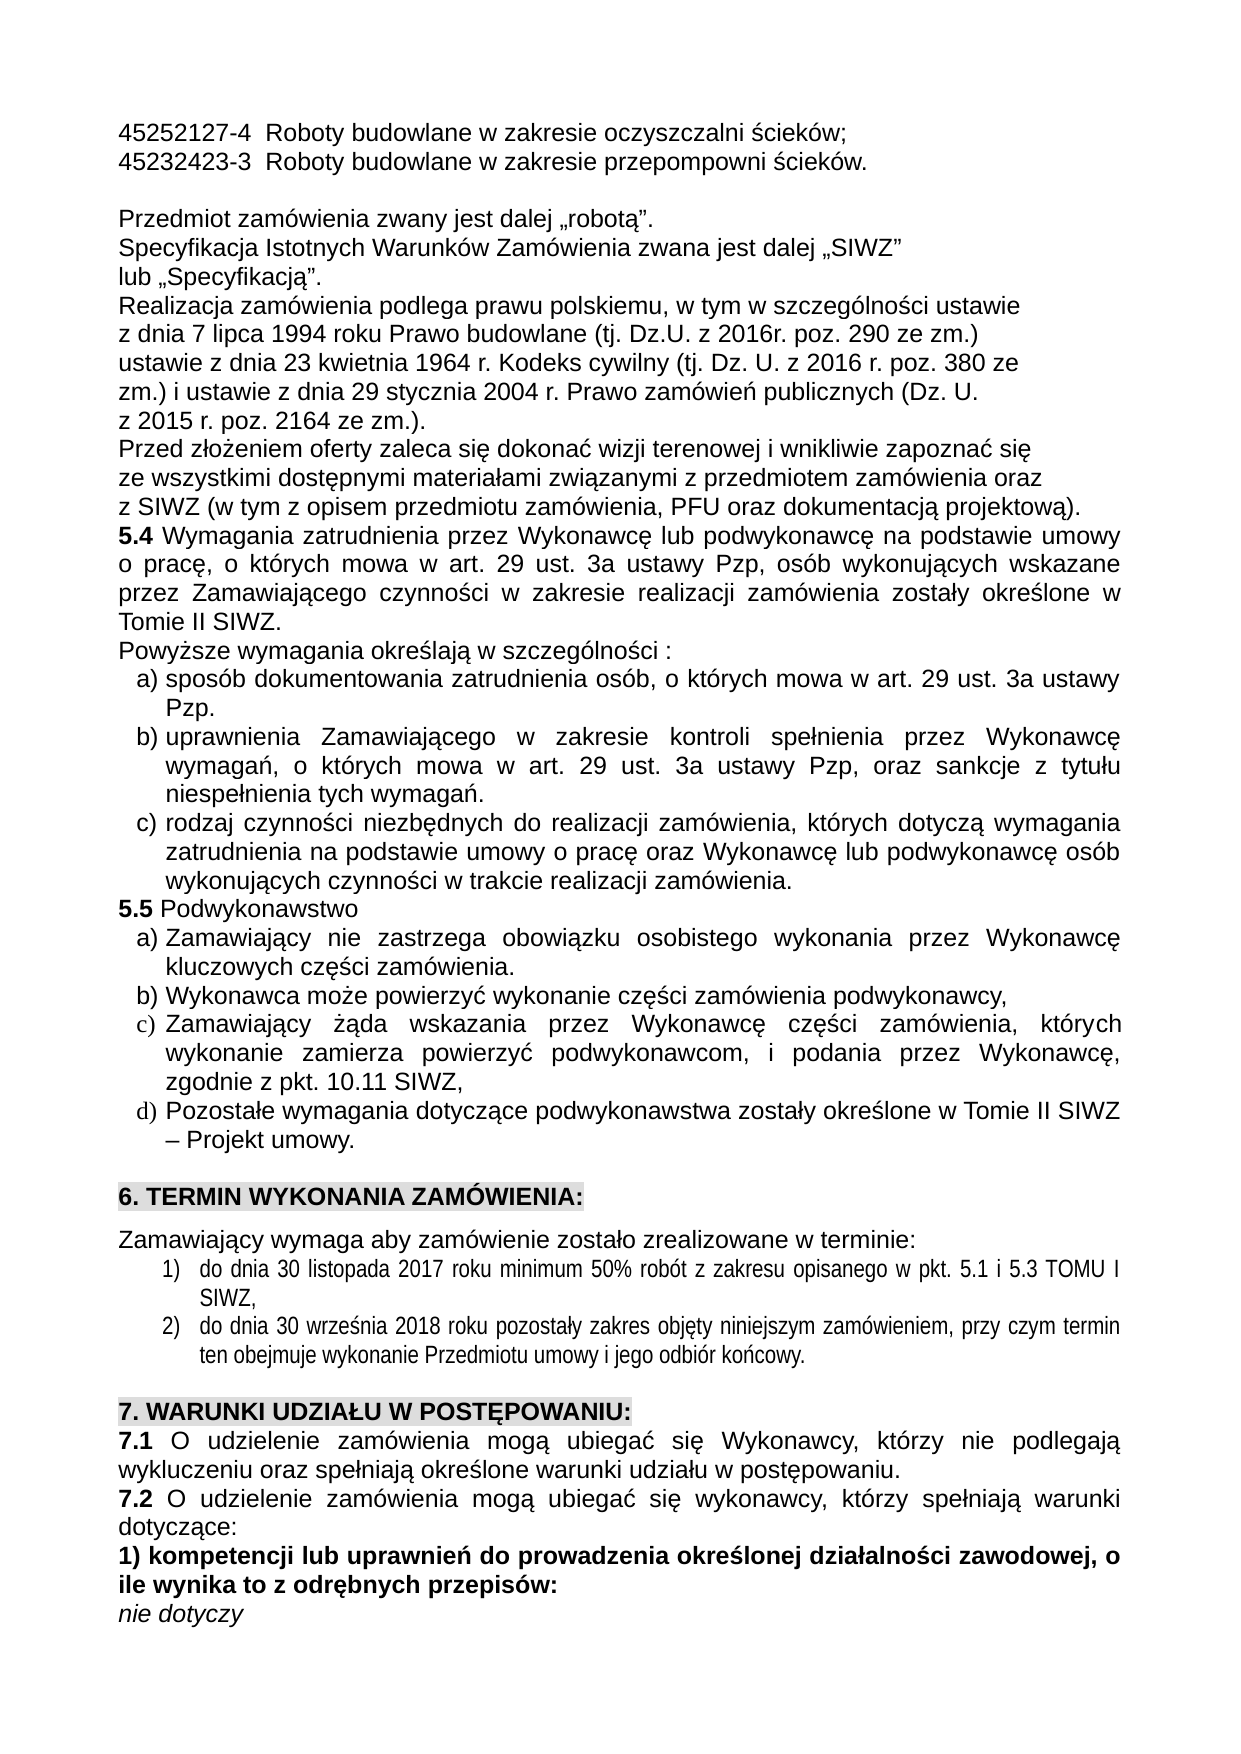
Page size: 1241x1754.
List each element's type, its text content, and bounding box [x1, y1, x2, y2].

list uprawnienia Zamawiającego w zakresie kontroli spełnienia przez Wykonawcę wymagań, o których mowa w art. 29 ust. 3a ustawy Pzp, oraz sankcje z tytułu niespełnienia tych wymagań. [136, 722, 1122, 808]
text z dnia 7 lipca 1994 roku Prawo budowlane (tj. Dz.U. z 2016r. poz. 290 ze zm.) [118, 319, 1122, 348]
list Zamawiający nie zastrzega obowiązku osobistego wykonania przez Wykonawcę kluczowych części zamówienia. [136, 923, 1122, 981]
text nie dotyczy [118, 1598, 1122, 1627]
text z SIWZ (w tym z opisem przedmiotu zamówienia, PFU oraz dokumentacją projektową). [118, 492, 1122, 521]
list do dnia 30 listopada 2017 roku minimum 50% robót z zakresu opisanego w pkt. 5.1 i 5.3 TOMU I SIWZ, [162, 1254, 1122, 1311]
text Przed złożeniem oferty zaleca się dokonać wizji terenowej i wnikliwie zapoznać się [118, 434, 1122, 463]
list do dnia 30 września 2018 roku pozostały zakres objęty niniejszym zamówieniem, przy czym termin ten obejmuje wykonanie Przedmiotu umowy i jego odbiór końcowy. [162, 1311, 1122, 1368]
list Wykonawca może powierzyć wykonanie części zamówienia podwykonawcy, [136, 981, 1122, 1009]
text Realizacja zamówienia podlega prawu polskiemu, w tym w szczególności ustawie [118, 291, 1122, 319]
text ze wszystkimi dostępnymi materiałami związanymi z przedmiotem zamówienia oraz [118, 463, 1122, 492]
text zm.) i ustawie z dnia 29 stycznia 2004 r. Prawo zamówień publicznych (Dz. U. [118, 377, 1122, 406]
text 45252127-4 Roboty budowlane w zakresie oczyszczalni ścieków; [118, 118, 1122, 147]
text lub „Specyfikacją”. [118, 262, 1122, 291]
text Zamawiający wymaga aby zamówienie zostało zrealizowane w terminie: [118, 1225, 1122, 1254]
text Przedmiot zamówienia zwany jest dalej „robotą”. [118, 204, 1122, 233]
list Zamawiający żąda wskazania przez Wykonawcę części zamówienia, których wykonanie zamierza powierzyć podwykonawcom, i podania przez Wykonawcę, zgodnie z pkt. 10.11 SIWZ, [136, 1009, 1122, 1096]
text 6. TERMIN WYKONANIA ZAMÓWIENIA: [118, 1182, 1122, 1211]
list sposób dokumentowania zatrudnienia osób, o których mowa w art. 29 ust. 3a ustawy Pzp. [136, 664, 1122, 722]
list rodzaj czynności niezbędnych do realizacji zamówienia, których dotyczą wymagania zatrudnienia na podstawie umowy o pracę oraz Wykonawcę lub podwykonawcę osób wykonujących czynności w trakcie realizacji zamówienia. [136, 808, 1122, 894]
text Powyższe wymagania określają w szczególności : [118, 636, 1122, 664]
list Pozostałe wymagania dotyczące podwykonawstwa zostały określone w Tomie II SIWZ – Projekt umowy. [136, 1096, 1122, 1153]
text 5.5 Podwykonawstwo [118, 894, 1122, 923]
text ustawie z dnia 23 kwietnia 1964 r. Kodeks cywilny (tj. Dz. U. z 2016 r. poz. 380 ze [118, 348, 1122, 377]
text Specyfikacja Istotnych Warunków Zamówienia zwana jest dalej „SIWZ” [118, 233, 1122, 262]
text 1) kompetencji lub uprawnień do prowadzenia określonej działalności zawodowej, o ile wynika to z odrębnych przepisów: [118, 1541, 1122, 1598]
text 7.2 O udzielenie zamówienia mogą ubiegać się wykonawcy, którzy spełniają warunki dotyczące: [118, 1483, 1122, 1541]
text 45232423-3 Roboty budowlane w zakresie przepompowni ścieków. [118, 147, 1122, 176]
text 7.1 O udzielenie zamówienia mogą ubiegać się Wykonawcy, którzy nie podlegają wykluczeniu oraz spełniają określone warunki udziału w postępowaniu. [118, 1426, 1122, 1483]
text z 2015 r. poz. 2164 ze zm.). [118, 406, 1122, 434]
text 7. WARUNKI UDZIAŁU W POSTĘPOWANIU: [118, 1397, 1122, 1426]
text 5.4 Wymagania zatrudnienia przez Wykonawcę lub podwykonawcę na podstawie umowy o pracę, o których mowa w art. 29 ust. 3a ustawy Pzp, osób wykonujących wskazane przez Zamawiającego czynności w zakresie realizacji zamówienia zostały określone w Tomie II SIWZ. [118, 521, 1122, 636]
